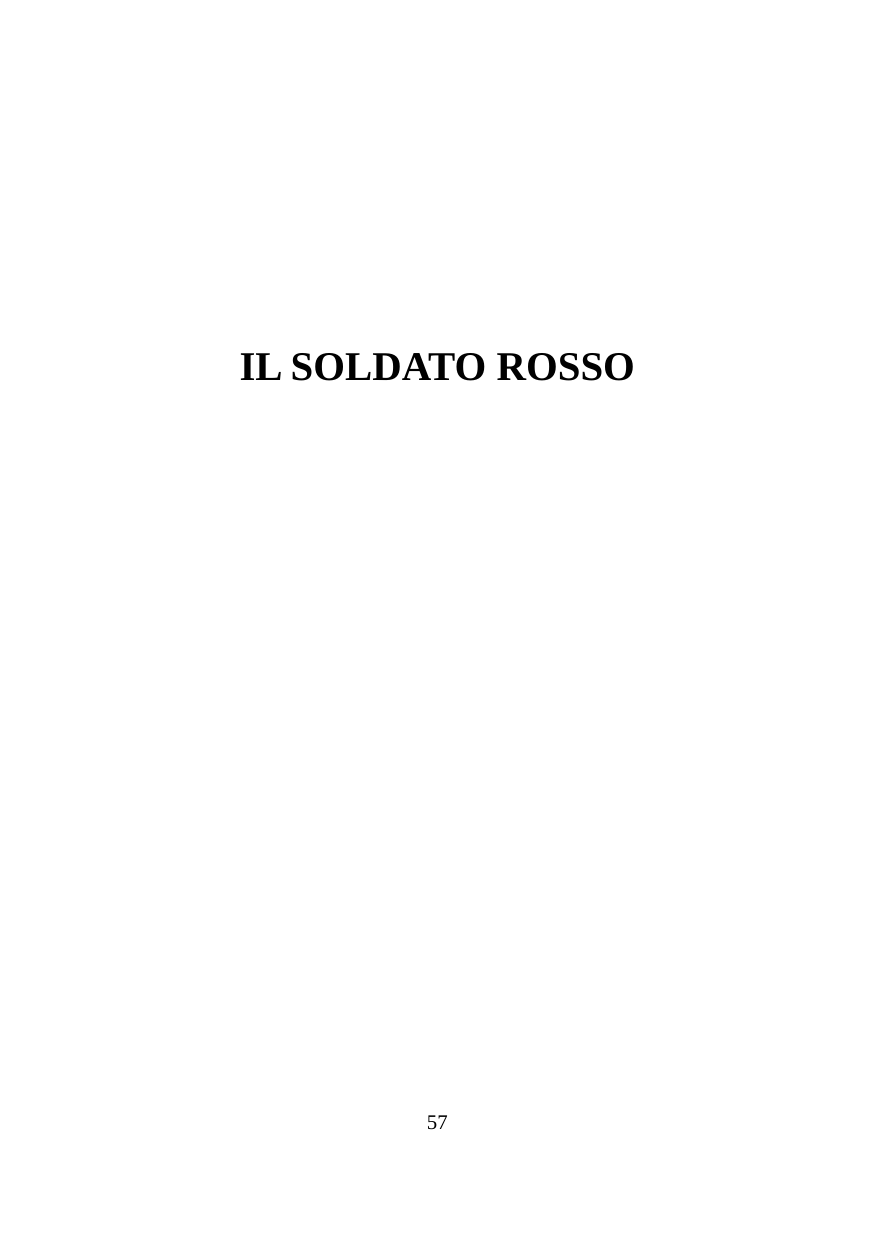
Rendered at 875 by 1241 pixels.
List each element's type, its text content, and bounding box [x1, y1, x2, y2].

subtitle IL SOLDATO ROSSO [106, 342, 768, 389]
